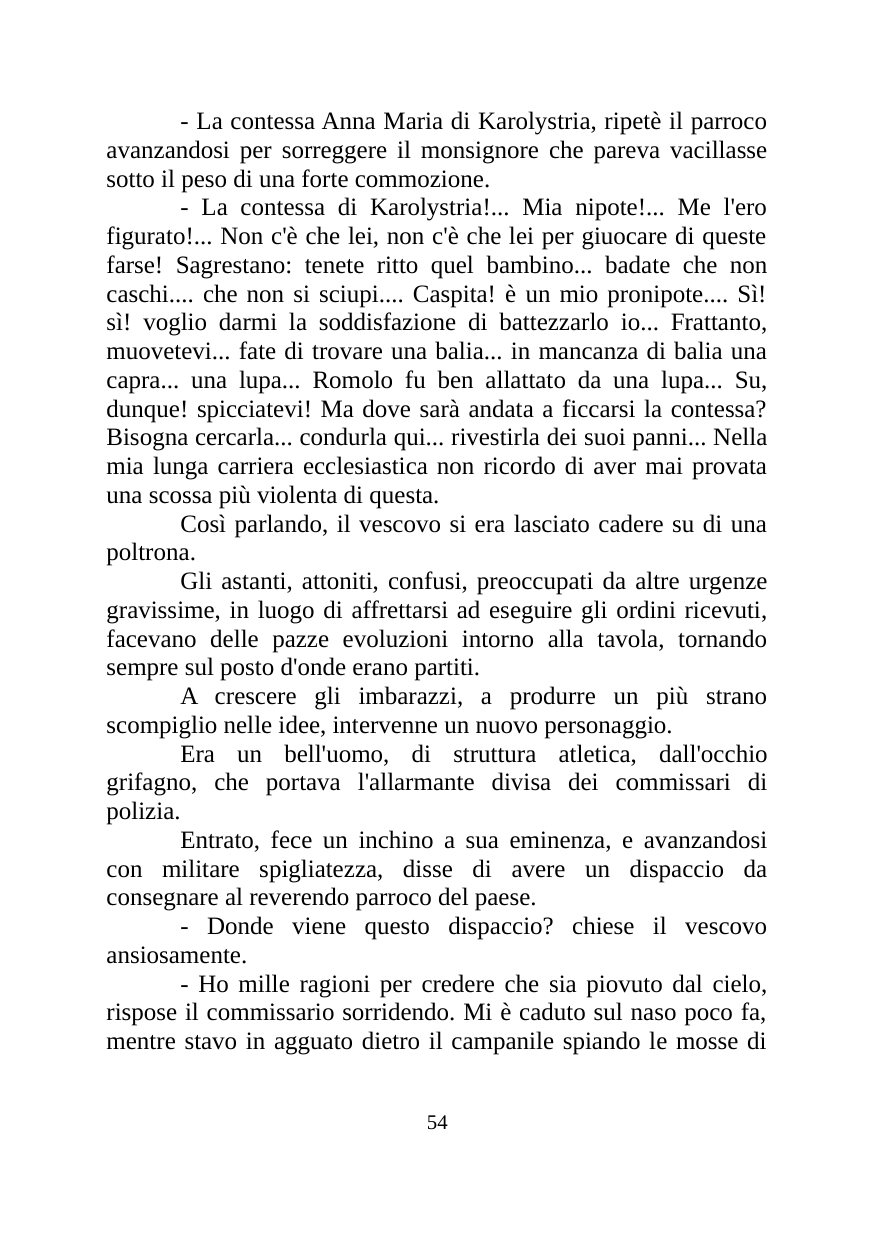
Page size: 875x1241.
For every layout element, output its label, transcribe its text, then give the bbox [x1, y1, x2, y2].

text Entrato, fece un inchino a sua eminenza, e avanzandosi con militare spigliatezza, disse di avere un dispaccio da consegnare al reverendo parroco del paese. [106, 825, 768, 911]
text Era un bell'uomo, di struttura atletica, dall'occhio grifagno, che portava l'allarmante divisa dei commissari di polizia. [106, 739, 768, 825]
text Così parlando, il vescovo si era lasciato cadere su di una poltrona. [106, 509, 768, 566]
text - Ho mille ragioni per credere che sia piovuto dal cielo, rispose il commissario sorridendo. Mi è caduto sul naso poco fa, mentre stavo in agguato dietro il campanile spiando le mosse di [106, 969, 768, 1055]
text A crescere gli imbarazzi, a produrre un più strano scompiglio nelle idee, intervenne un nuovo personaggio. [106, 681, 768, 739]
text - La contessa Anna Maria di Karolystria, ripetè il parroco avanzandosi per sorreggere il monsignore che pareva vacillasse sotto il peso di una forte commozione. [106, 106, 768, 192]
text Gli astanti, attoniti, confusi, preoccupati da altre urgenze gravissime, in luogo di affrettarsi ad eseguire gli ordini ricevuti, facevano delle pazze evoluzioni intorno alla tavola, tornando sempre sul posto d'onde erano partiti. [106, 566, 768, 681]
text - La contessa di Karolystria!... Mia nipote!... Me l'ero figurato!... Non c'è che lei, non c'è che lei per giuocare di queste farse! Sagrestano: tenete ritto quel bambino... badate che non caschi.... che non si sciupi.... Caspita! è un mio pronipote.... Sì! sì! voglio darmi la soddisfazione di battezzarlo io... Frattanto, muovetevi... fate di trovare una balia... in mancanza di balia una capra... una lupa... Romolo fu ben allattato da una lupa... Su, dunque! spicciatevi! Ma dove sarà andata a ficcarsi la contessa? Bisogna cercarla... condurla qui... rivestirla dei suoi panni... Nella mia lunga carriera ecclesiastica non ricordo di aver mai provata una scossa più violenta di questa. [106, 192, 768, 509]
text - Donde viene questo dispaccio? chiese il vescovo ansiosamente. [106, 911, 768, 969]
